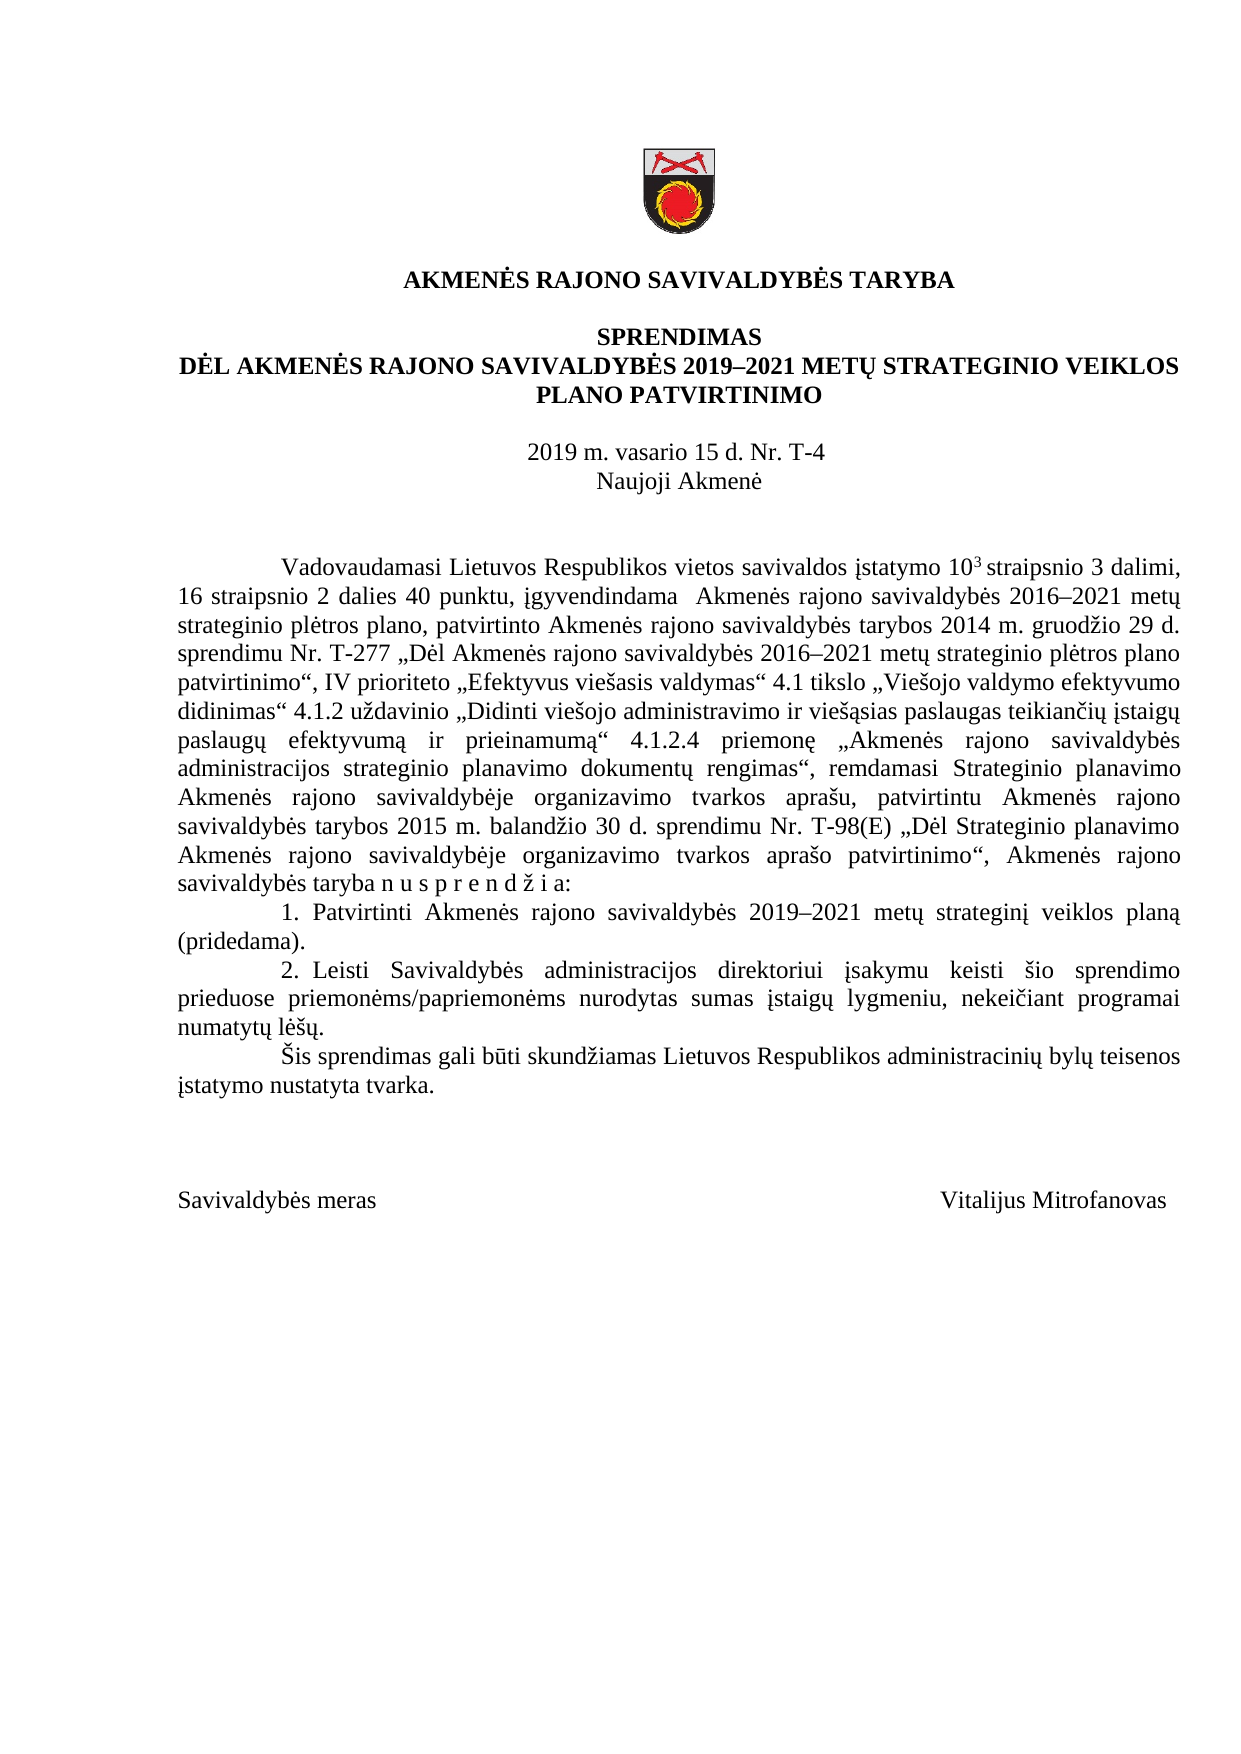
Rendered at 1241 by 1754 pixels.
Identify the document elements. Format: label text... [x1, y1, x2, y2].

text 1. Patvirtinti Akmenės rajono savivaldybės 2019–2021 metų strateginį veiklos planą (pridedama). [177, 897, 1181, 955]
text 2019 m. vasario 15 d. Nr. T-4 [177, 437, 1181, 466]
text 2. Leisti Savivaldybės administracijos direktoriui įsakymu keisti šio sprendimo prieduose priemonėms/papriemonėms nurodytas sumas įstaigų lygmeniu, nekeičiant programai numatytų lėšų. [177, 955, 1181, 1041]
text Šis sprendimas gali būti skundžiamas Lietuvos Respublikos administracinių bylų teisenos įstatymo nustatyta tvarka. [177, 1041, 1181, 1098]
text Vadovaudamasi Lietuvos Respublikos vietos savivaldos įstatymo 103 straipsnio 3 dalimi, 16 straipsnio 2 dalies 40 punktu, įgyvendindama Akmenės rajono savivaldybės 2016–2021 metų strateginio plėtros plano, patvirtinto Akmenės rajono savivaldybės tarybos 2014 m. gruodžio 29 d. sprendimu Nr. T-277 „Dėl Akmenės rajono savivaldybės 2016–2021 metų strateginio plėtros plano patvirtinimo“, IV prioriteto „Efektyvus viešasis valdymas“ 4.1 tikslo „Viešojo valdymo efektyvumo didinimas“ 4.1.2 uždavinio „Didinti viešojo administravimo ir viešąsias paslaugas teikiančių įstaigų paslaugų efektyvumą ir prieinamumą“ 4.1.2.4 priemonę „Akmenės rajono savivaldybės administracijos strateginio planavimo dokumentų rengimas“, remdamasi Strateginio planavimo Akmenės rajono savivaldybėje organizavimo tvarkos aprašu, patvirtintu Akmenės rajono savivaldybės tarybos 2015 m. balandžio 30 d. sprendimu Nr. T-98(E) „Dėl Strateginio planavimo Akmenės rajono savivaldybėje organizavimo tvarkos aprašo patvirtinimo“, Akmenės rajono savivaldybės taryba n u s p r e n d ž i a: [177, 552, 1181, 897]
text AKMENĖS RAJONO SAVIVALDYBĖS TARYBA [177, 265, 1181, 293]
text Naujoji Akmenė [177, 466, 1181, 495]
text Savivaldybės meras Vitalijus Mitrofanovas [177, 1185, 1181, 1213]
text DĖL AKMENĖS RAJONO SAVIVALDYBĖS 2019–2021 METŲ STRATEGINIO VEIKLOS PLANO PATVIRTINIMO [177, 351, 1181, 408]
text SPRENDIMAS [177, 322, 1181, 351]
